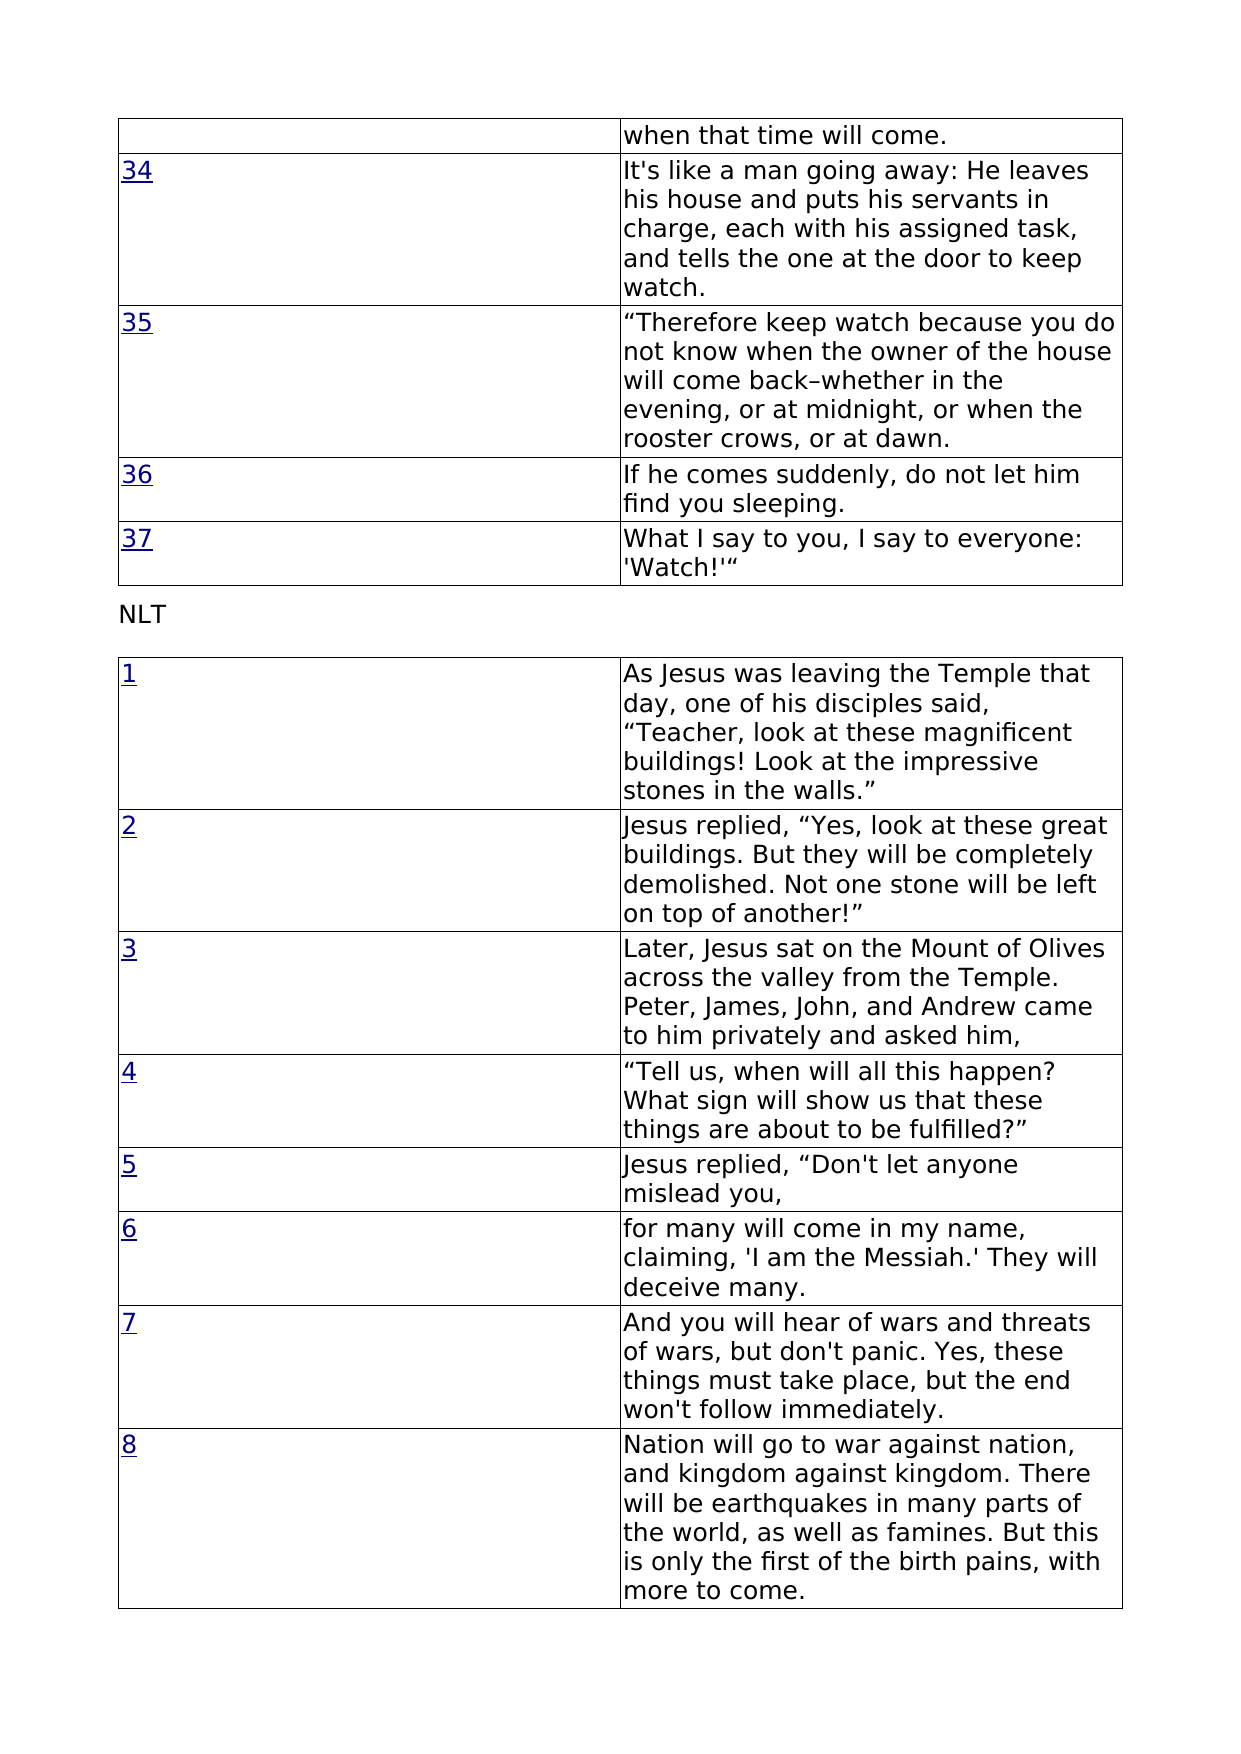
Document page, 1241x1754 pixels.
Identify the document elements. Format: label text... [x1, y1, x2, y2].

table_cell Jesus replied, “Don't let anyone mislead you, [621, 1148, 1122, 1211]
table_cell And you will hear of wars and threats of wars, but don't panic. Yes, these things must take place, but the end won't follow immediately. [621, 1306, 1122, 1427]
table_header As Jesus was leaving the Temple that day, one of his disciples said, “Teacher, look at these magnificent buildings! Look at the impressive stones in the walls.” [621, 658, 1122, 808]
table_cell 36 [119, 458, 620, 521]
table_cell Jesus replied, “Yes, look at these great buildings. But they will be completely demolished. Not one stone will be left on top of another!” [621, 810, 1122, 931]
text NLT [118, 600, 1122, 629]
table_cell If he comes suddenly, do not let him find you sleeping. [621, 458, 1122, 521]
table_cell 4 [119, 1055, 620, 1147]
table_cell when that time will come. [621, 119, 1122, 153]
table_header 1 [119, 658, 620, 808]
table_cell “Therefore keep watch because you do not know when the owner of the house will come back–whether in the evening, or at midnight, or when the rooster crows, or at dawn. [621, 306, 1122, 457]
table_cell 34 [119, 154, 620, 305]
table_cell Nation will go to war against nation, and kingdom against kingdom. There will be earthquakes in many parts of the world, as well as famines. But this is only the first of the birth pains, with more to come. [621, 1429, 1122, 1608]
table_cell What I say to you, I say to everyone: 'Watch!'“ [621, 522, 1122, 585]
table_cell 2 [119, 810, 620, 931]
table_cell Later, Jesus sat on the Mount of Olives across the valley from the Temple. Peter, James, John, and Andrew came to him privately and asked him, [621, 932, 1122, 1054]
table_cell It's like a man going away: He leaves his house and puts his servants in charge, each with his assigned task, and tells the one at the door to keep watch. [621, 154, 1122, 305]
table_cell 8 [119, 1429, 620, 1608]
table_cell 37 [119, 522, 620, 585]
table_cell 35 [119, 306, 620, 457]
table_cell “Tell us, when will all this happen? What sign will show us that these things are about to be fulfilled?” [621, 1055, 1122, 1147]
table_cell [119, 119, 620, 153]
table_cell 5 [119, 1148, 620, 1211]
table_cell 3 [119, 932, 620, 1054]
table_cell for many will come in my name, claiming, 'I am the Messiah.' They will deceive many. [621, 1212, 1122, 1305]
table_cell 6 [119, 1212, 620, 1305]
table_cell 7 [119, 1306, 620, 1427]
